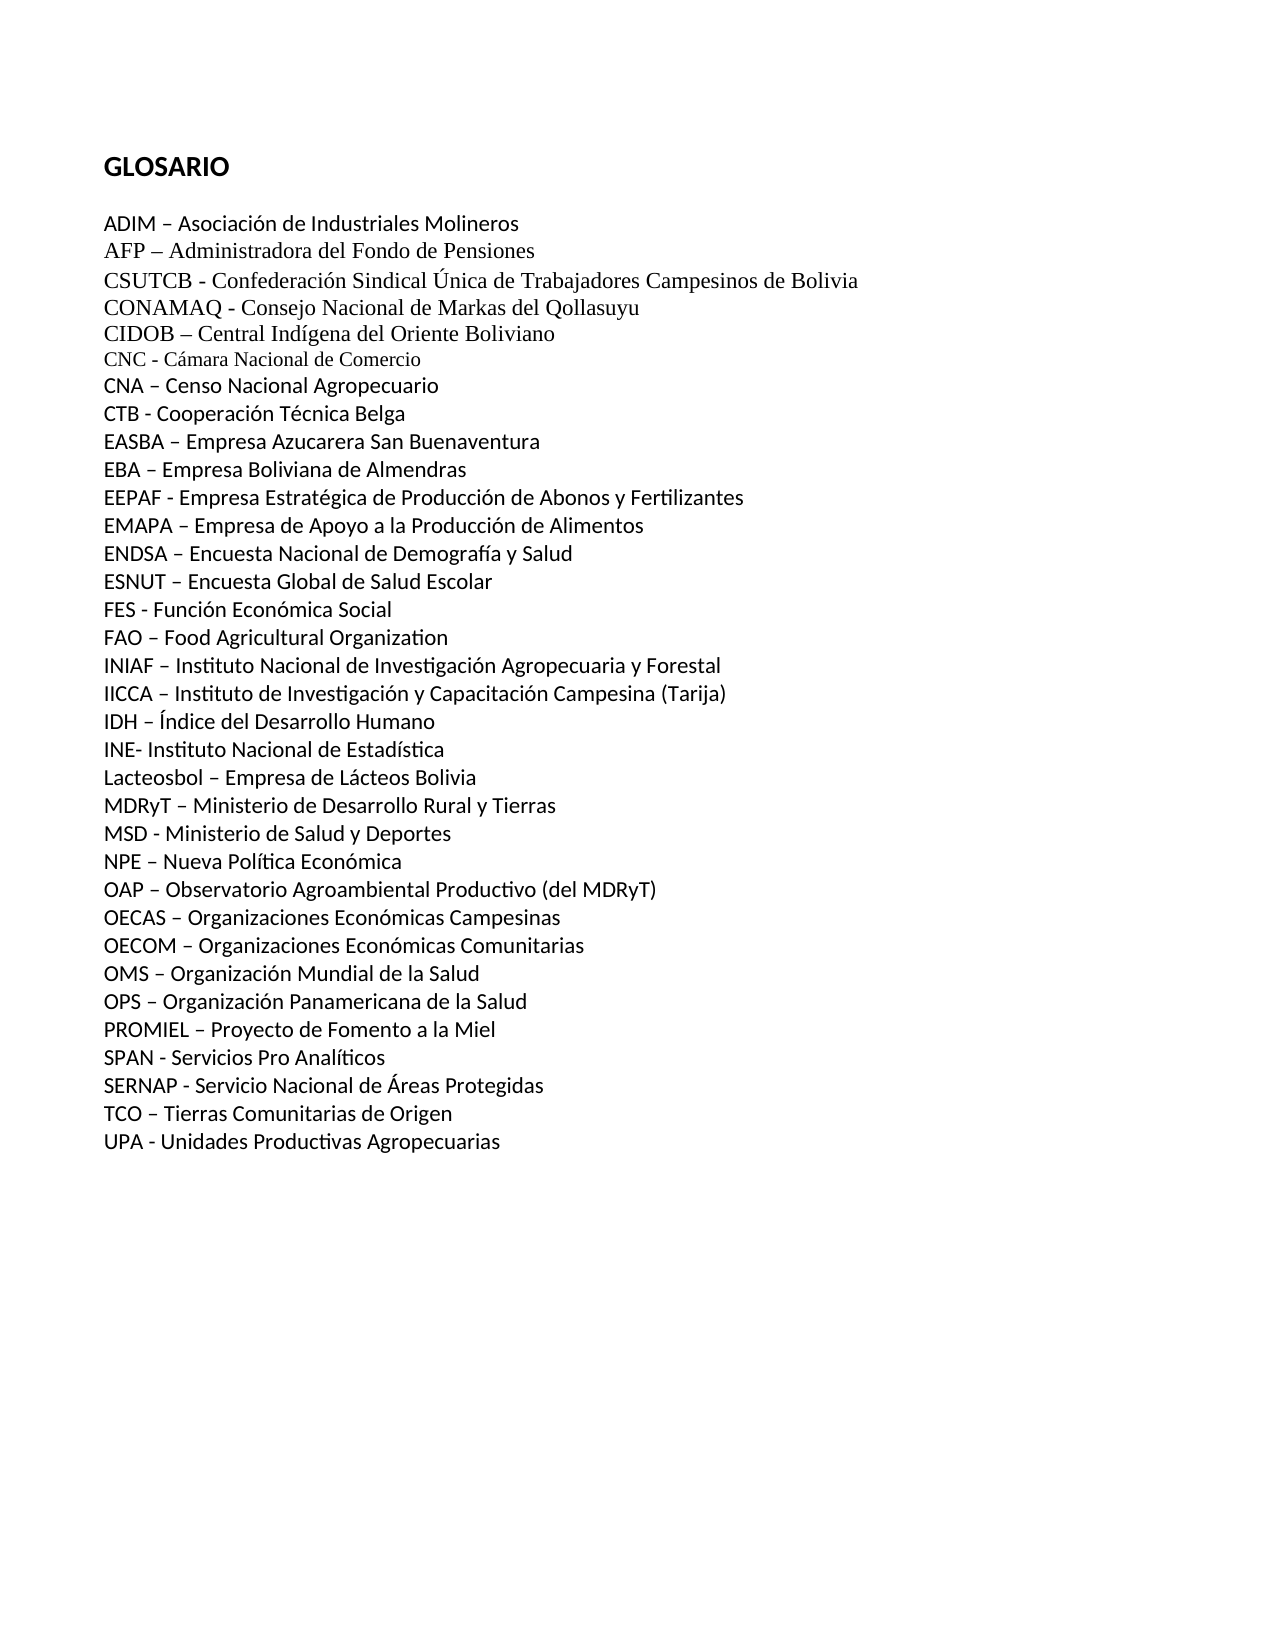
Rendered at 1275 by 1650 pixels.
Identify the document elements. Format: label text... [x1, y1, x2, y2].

text EBA – Empresa Boliviana de Almendras [103, 455, 1152, 483]
text NPE – Nueva Política Económica [103, 847, 1152, 875]
text Lacteosbol – Empresa de Lácteos Bolivia [103, 763, 1152, 791]
text SERNAP - Servicio Nacional de Áreas Protegidas [103, 1071, 1152, 1099]
text CNA – Censo Nacional Agropecuario [103, 371, 1152, 399]
text MSD - Ministerio de Salud y Deportes [103, 819, 1152, 847]
text EASBA – Empresa Azucarera San Buenaventura [103, 427, 1152, 455]
text FAO – Food Agricultural Organization [103, 623, 1152, 651]
text OAP – Observatorio Agroambiental Productivo (del MDRyT) [103, 875, 1152, 903]
text CSUTCB - Confederación Sindical Única de Trabajadores Campesinos de Bolivia [103, 268, 1152, 294]
text MDRyT – Ministerio de Desarrollo Rural y Tierras [103, 791, 1152, 819]
text OECAS – Organizaciones Económicas Campesinas [103, 903, 1152, 931]
text ADIM – Asociación de Industriales Molineros [103, 209, 1152, 237]
text CTB - Cooperación Técnica Belga [103, 399, 1152, 427]
text CNC - Cámara Nacional de Comercio [103, 347, 1152, 371]
text OPS – Organización Panamericana de la Salud [103, 987, 1152, 1015]
text ESNUT – Encuesta Global de Salud Escolar [103, 567, 1152, 595]
text OECOM – Organizaciones Económicas Comunitarias [103, 931, 1152, 959]
text CIDOB – Central Indígena del Oriente Boliviano [103, 320, 1152, 347]
text IDH – Índice del Desarrollo Humano [103, 707, 1152, 735]
text IICCA – Instituto de Investigación y Capacitación Campesina (Tarija) [103, 679, 1152, 707]
text UPA - Unidades Productivas Agropecuarias [103, 1127, 1152, 1155]
text ENDSA – Encuesta Nacional de Demografía y Salud [103, 539, 1152, 567]
text INE- Instituto Nacional de Estadística [103, 735, 1152, 763]
text EEPAF - Empresa Estratégica de Producción de Abonos y Fertilizantes [103, 483, 1152, 511]
text PROMIEL – Proyecto de Fomento a la Miel [103, 1015, 1152, 1043]
text SPAN - Servicios Pro Analíticos [103, 1043, 1152, 1071]
text INIAF – Instituto Nacional de Investigación Agropecuaria y Forestal [103, 651, 1152, 679]
text GLOSARIO [103, 148, 1152, 183]
text AFP – Administradora del Fondo de Pensiones [103, 237, 1152, 264]
text TCO – Tierras Comunitarias de Origen [103, 1099, 1152, 1127]
text FES - Función Económica Social [103, 595, 1152, 623]
text CONAMAQ - Consejo Nacional de Markas del Qollasuyu [103, 294, 1152, 320]
text OMS – Organización Mundial de la Salud [103, 959, 1152, 987]
text EMAPA – Empresa de Apoyo a la Producción de Alimentos [103, 511, 1152, 539]
